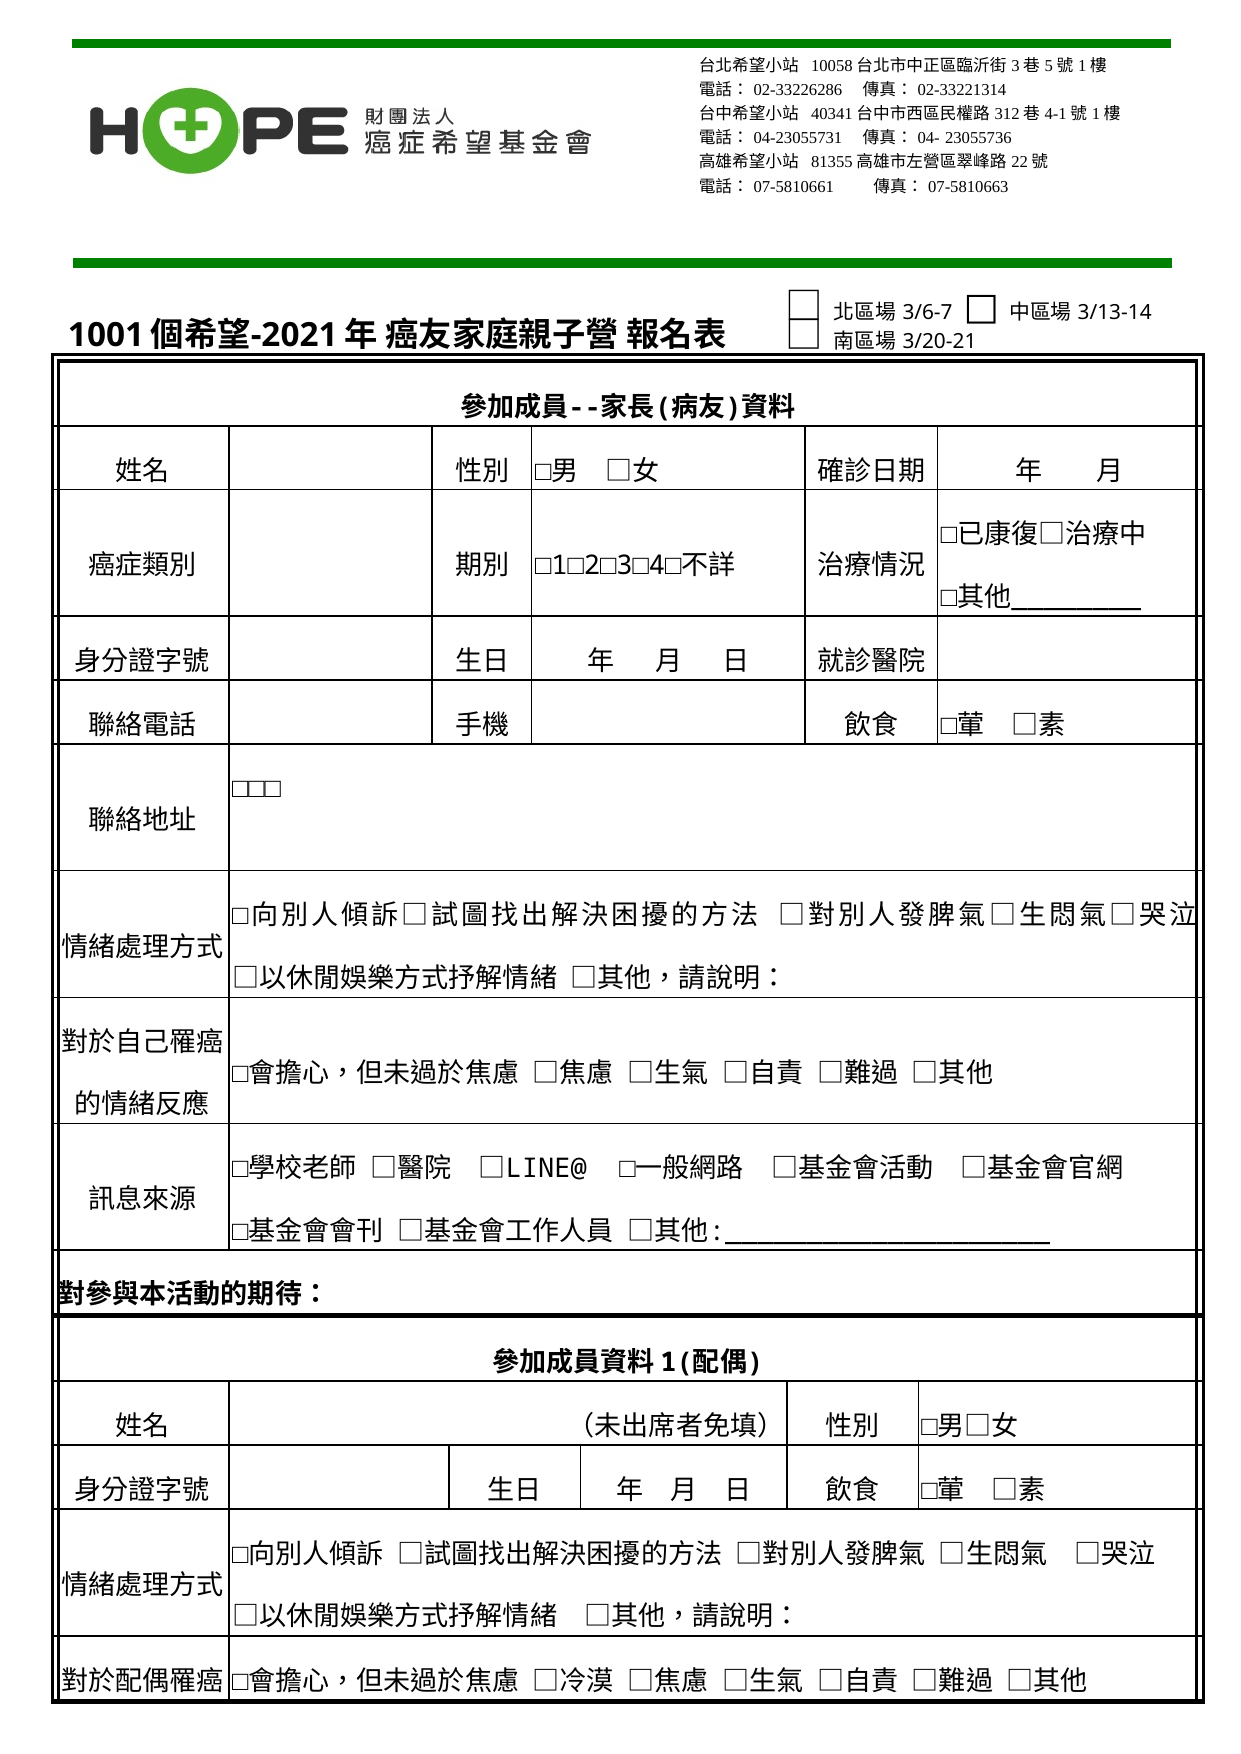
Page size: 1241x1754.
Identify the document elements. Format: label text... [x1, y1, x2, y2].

table_cell 訊息來源 [60, 1124, 228, 1249]
table_cell 生日 [450, 1446, 580, 1508]
table_cell □已康復□治療中 □其他________ [938, 490, 1195, 615]
table_cell [532, 681, 804, 743]
table_cell [230, 490, 431, 615]
table_cell □會擔心，但未過於焦慮 □焦慮 □生氣 □自責 □難過 □其他 [230, 998, 1195, 1123]
table_cell 治療情況 [806, 490, 937, 615]
table_cell 情緒處理方式 [60, 1510, 228, 1635]
table_header 參加成員--家長(病友)資料 [60, 363, 1195, 425]
table_cell 飲食 [788, 1446, 918, 1508]
table_cell □男□女 [919, 1382, 1195, 1444]
table_cell 聯絡地址 [60, 745, 228, 870]
table_header 參加成員--家長(病友)資料 [55, 356, 770, 425]
table_cell 身分證字號 [60, 1446, 228, 1508]
table_cell 情緒處理方式 [60, 871, 228, 996]
table_cell □1□2□3□4□不詳 [532, 490, 804, 615]
table_cell 年 月 日 [532, 617, 804, 679]
table_cell 就診醫院 [806, 617, 937, 679]
table_cell 對參與本活動的期待： [60, 1251, 1195, 1313]
table_cell 姓名 [60, 1382, 228, 1444]
table_cell 癌症類別 [60, 490, 228, 615]
table_cell 飲食 [806, 681, 937, 743]
table_cell [230, 681, 431, 743]
table_cell 手機 [433, 681, 531, 743]
table_cell 對於自己罹癌的情緒反應 [60, 998, 228, 1123]
table_cell 性別 [788, 1382, 918, 1444]
table_cell 姓名 [60, 427, 228, 489]
table_cell 年 月 [938, 427, 1195, 489]
table_cell 對於配偶罹癌 [60, 1637, 228, 1699]
table_cell □葷 □素 [919, 1446, 1195, 1508]
table_cell 確診日期 [806, 427, 937, 489]
table_cell 生日 [433, 617, 531, 679]
table_cell [230, 617, 431, 679]
table_cell □會擔心，但未過於焦慮 □冷漠 □焦慮 □生氣 □自責 □難過 □其他 [230, 1637, 1195, 1699]
table_cell □向別人傾訴 □試圖找出解決困擾的方法 □對別人發脾氣 □生悶氣 □哭泣 □以休閒娛樂方式抒解情緒 □其他，請說明： [230, 1510, 1195, 1635]
table_cell 身分證字號 [60, 617, 228, 679]
table_cell 參加成員資料1(配偶) [60, 1318, 1195, 1380]
table_cell 聯絡電話 [60, 681, 228, 743]
table_cell [938, 617, 1195, 679]
table_cell （未出席者免填） [230, 1382, 786, 1444]
table_cell [230, 427, 431, 489]
table_cell 年 月 日 [581, 1446, 786, 1508]
table_cell □葷 □素 [938, 681, 1195, 743]
table_cell 期別 [433, 490, 531, 615]
table_cell □學校老師 □醫院 □LINE@ □一般網路 □基金會活動 □基金會官網 □基金會會刊 □基金會工作人員 □其他:____________________ [230, 1124, 1195, 1249]
table_cell 性別 [433, 427, 531, 489]
table_cell □男 □女 [532, 427, 804, 489]
text 1001個希望-2021年 癌友家庭親子營 報名表 [59, 291, 789, 353]
table_cell [230, 1446, 448, 1508]
table_cell □□□ [230, 745, 1195, 870]
table_cell □向別人傾訴□試圖找出解決困擾的方法 □對別人發脾氣□生悶氣□哭泣 □以休閒娛樂方式抒解情緒 □其他，請說明： [230, 871, 1195, 996]
